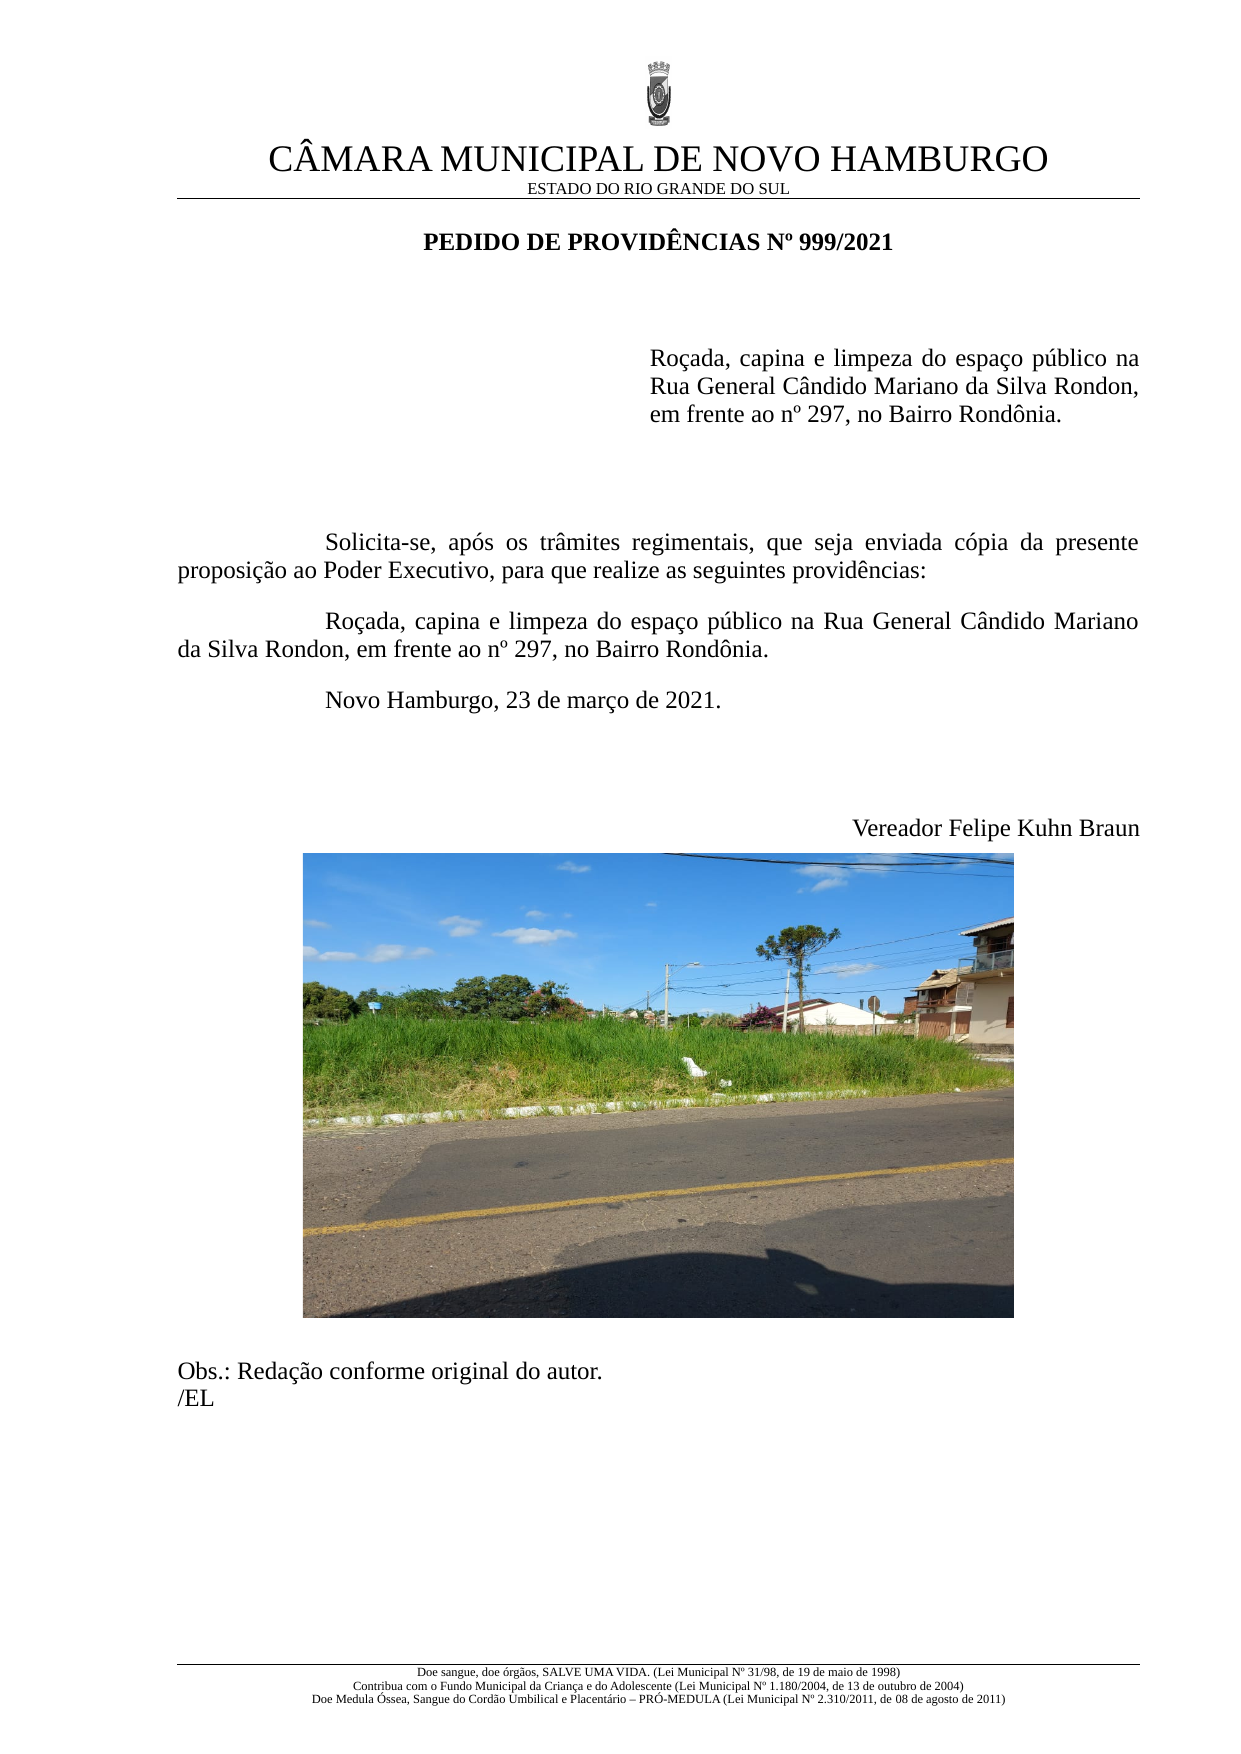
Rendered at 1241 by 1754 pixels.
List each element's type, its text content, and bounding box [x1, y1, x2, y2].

text PEDIDO DE PROVIDÊNCIAS Nº 999/2021 [177, 228, 1140, 256]
text /EL [177, 1384, 1140, 1412]
text Novo Hamburgo, 23 de março de 2021. [177, 686, 1140, 714]
text Roçada, capina e limpeza do espaço público na Rua General Cândido Mariano da Silva Rondon, em frente ao nº 297, no Bairro Rondônia. [649, 344, 1140, 428]
text Roçada, capina e limpeza do espaço público na Rua General Cândido Mariano da Silva Rondon, em frente ao nº 297, no Bairro Rondônia. [177, 607, 1140, 662]
text Vereador Felipe Kuhn Braun [177, 814, 1140, 842]
text Solicita-se, após os trâmites regimentais, que seja enviada cópia da presente proposição ao Poder Executivo, para que realize as seguintes providências: [177, 528, 1140, 583]
text Obs.: Redação conforme original do autor. [177, 1357, 1140, 1384]
picture [302, 853, 1014, 1318]
